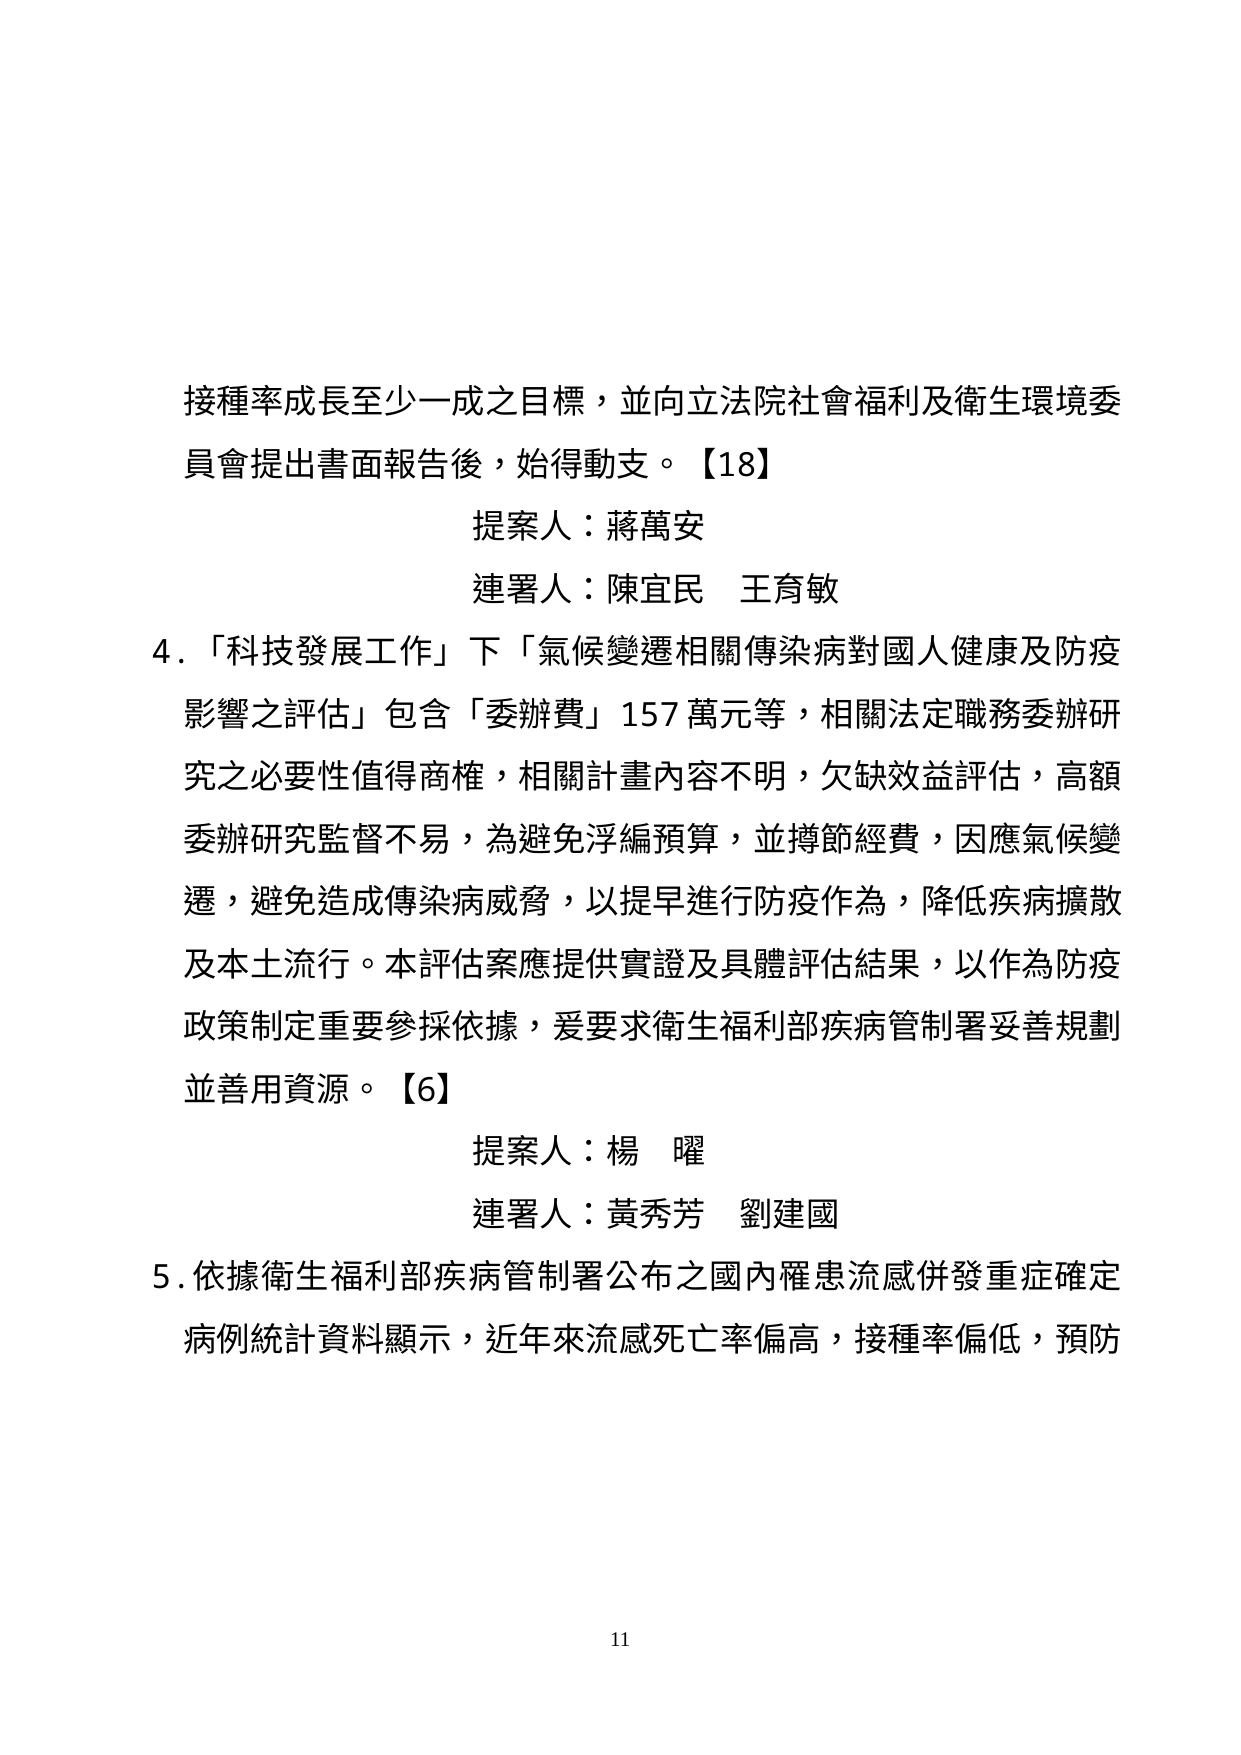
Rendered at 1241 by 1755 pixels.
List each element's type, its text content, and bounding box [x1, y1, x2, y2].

text 提案人：蔣萬安 [118, 483, 1122, 545]
text 連署人：陳宜民 王育敏 [118, 545, 1122, 608]
text 5.依據衛生福利部疾病管制署公布之國內罹患流感併發重症確定病例統計資料顯示，近年來流感死亡率偏高，接種率偏低，預防 [151, 1233, 1122, 1358]
text 接種率成長至少一成之目標，並向立法院社會福利及衛生環境委員會提出書面報告後，始得動支。【18】 [151, 358, 1122, 483]
text 提案人：楊 曜 [118, 1108, 1122, 1170]
text 4.「科技發展工作」下「氣候變遷相關傳染病對國人健康及防疫影響之評估」包含「委辦費」157萬元等，相關法定職務委辦研究之必要性值得商榷，相關計畫內容不明，欠缺效益評估，高額委辦研究監督不易，為避免浮編預算，並撙節經費，因應氣候變遷，避免造成傳染病威脅，以提早進行防疫作為，降低疾病擴散及本土流行。本評估案應提供實證及具體評估結果，以作為防疫政策制定重要參採依據，爰要求衛生福利部疾病管制署妥善規劃並善用資源。【6】 [151, 608, 1122, 1108]
text 連署人：黃秀芳 劉建國 [118, 1170, 1122, 1233]
